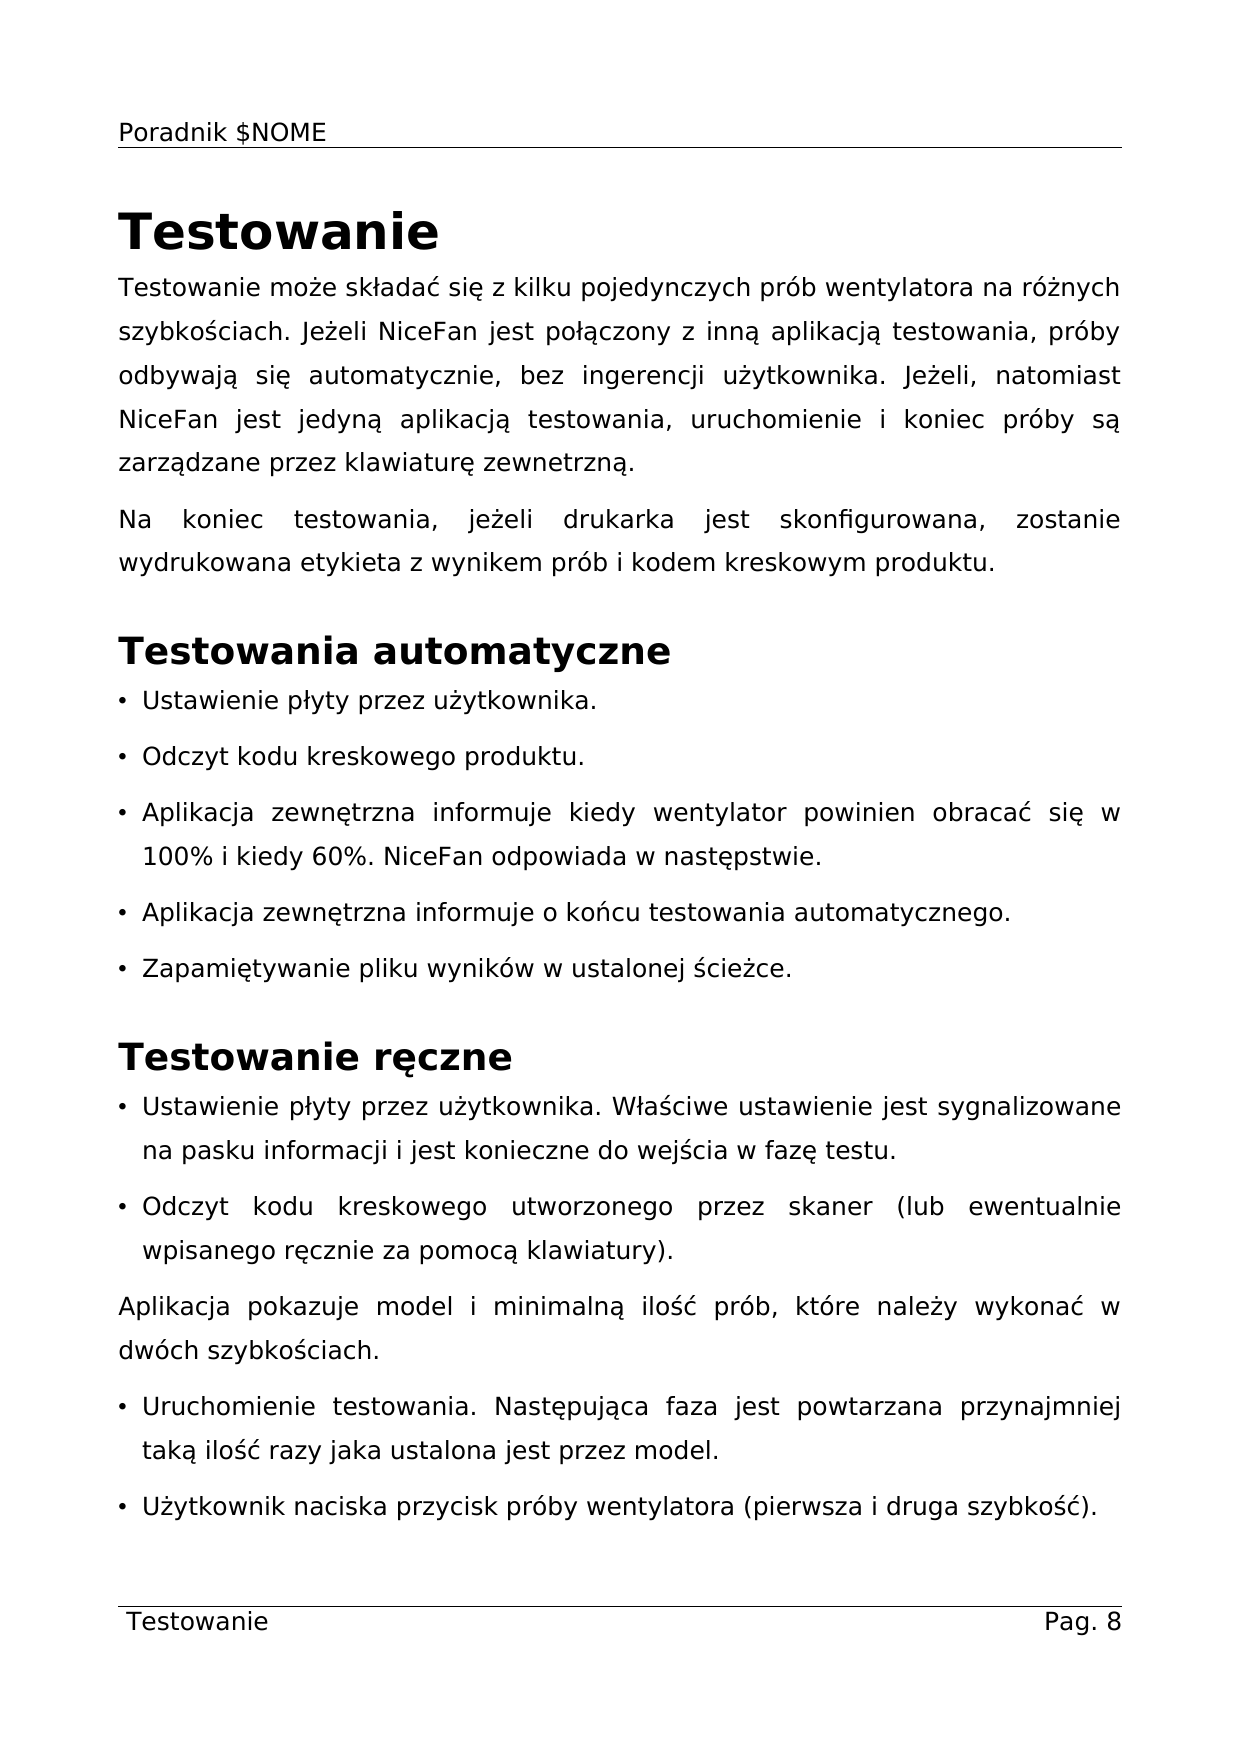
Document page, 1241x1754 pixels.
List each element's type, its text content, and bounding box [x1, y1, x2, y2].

list Użytkownik naciska przycisk próby wentylatora (pierwsza i druga szybkość). [118, 1492, 1122, 1521]
text Na koniec testowania, jeżeli drukarka jest skonfigurowana, zostanie wydrukowana etykieta z wynikem prób i kodem kreskowym produktu. [118, 505, 1122, 578]
subtitle Testowanie [118, 203, 1122, 261]
list Odczyt kodu kreskowego produktu. [118, 742, 1122, 771]
list Odczyt kodu kreskowego utworzonego przez skaner (lub ewentualnie wpisanego ręcznie za pomocą klawiatury). [118, 1192, 1122, 1265]
list Ustawienie płyty przez użytkownika. [118, 686, 1122, 715]
list Aplikacja zewnętrzna informuje o końcu testowania automatycznego. [118, 898, 1122, 928]
list Ustawienie płyty przez użytkownika. Właściwe ustawienie jest sygnalizowane na pasku informacji i jest konieczne do wejścia w fazę testu. [118, 1092, 1122, 1165]
text Testowanie może składać się z kilku pojedynczych prób wentylatora na różnych szybkościach. Jeżeli NiceFan jest połączony z inną aplikacją testowania, próby odbywają się automatycznie, bez ingerencji użytkownika. Jeżeli, natomiast NiceFan jest jedyną aplikacją testowania, uruchomienie i koniec próby są zarządzane przez klawiaturę zewnetrzną. [118, 273, 1122, 478]
list Aplikacja zewnętrzna informuje kiedy wentylator powinien obracać się w 100% i kiedy 60%. NiceFan odpowiada w następstwie. [118, 798, 1122, 871]
list Uruchomienie testowania. Następująca faza jest powtarzana przynajmniej taką ilość razy jaka ustalona jest przez model. [118, 1392, 1122, 1465]
subtitle Testowanie ręczne [118, 1036, 1122, 1079]
subtitle Testowania automatyczne [118, 630, 1122, 673]
list Zapamiętywanie pliku wyników w ustalonej ścieżce. [118, 955, 1122, 984]
text Aplikacja pokazuje model i minimalną ilość prób, które należy wykonać w dwóch szybkościach. [118, 1292, 1122, 1365]
